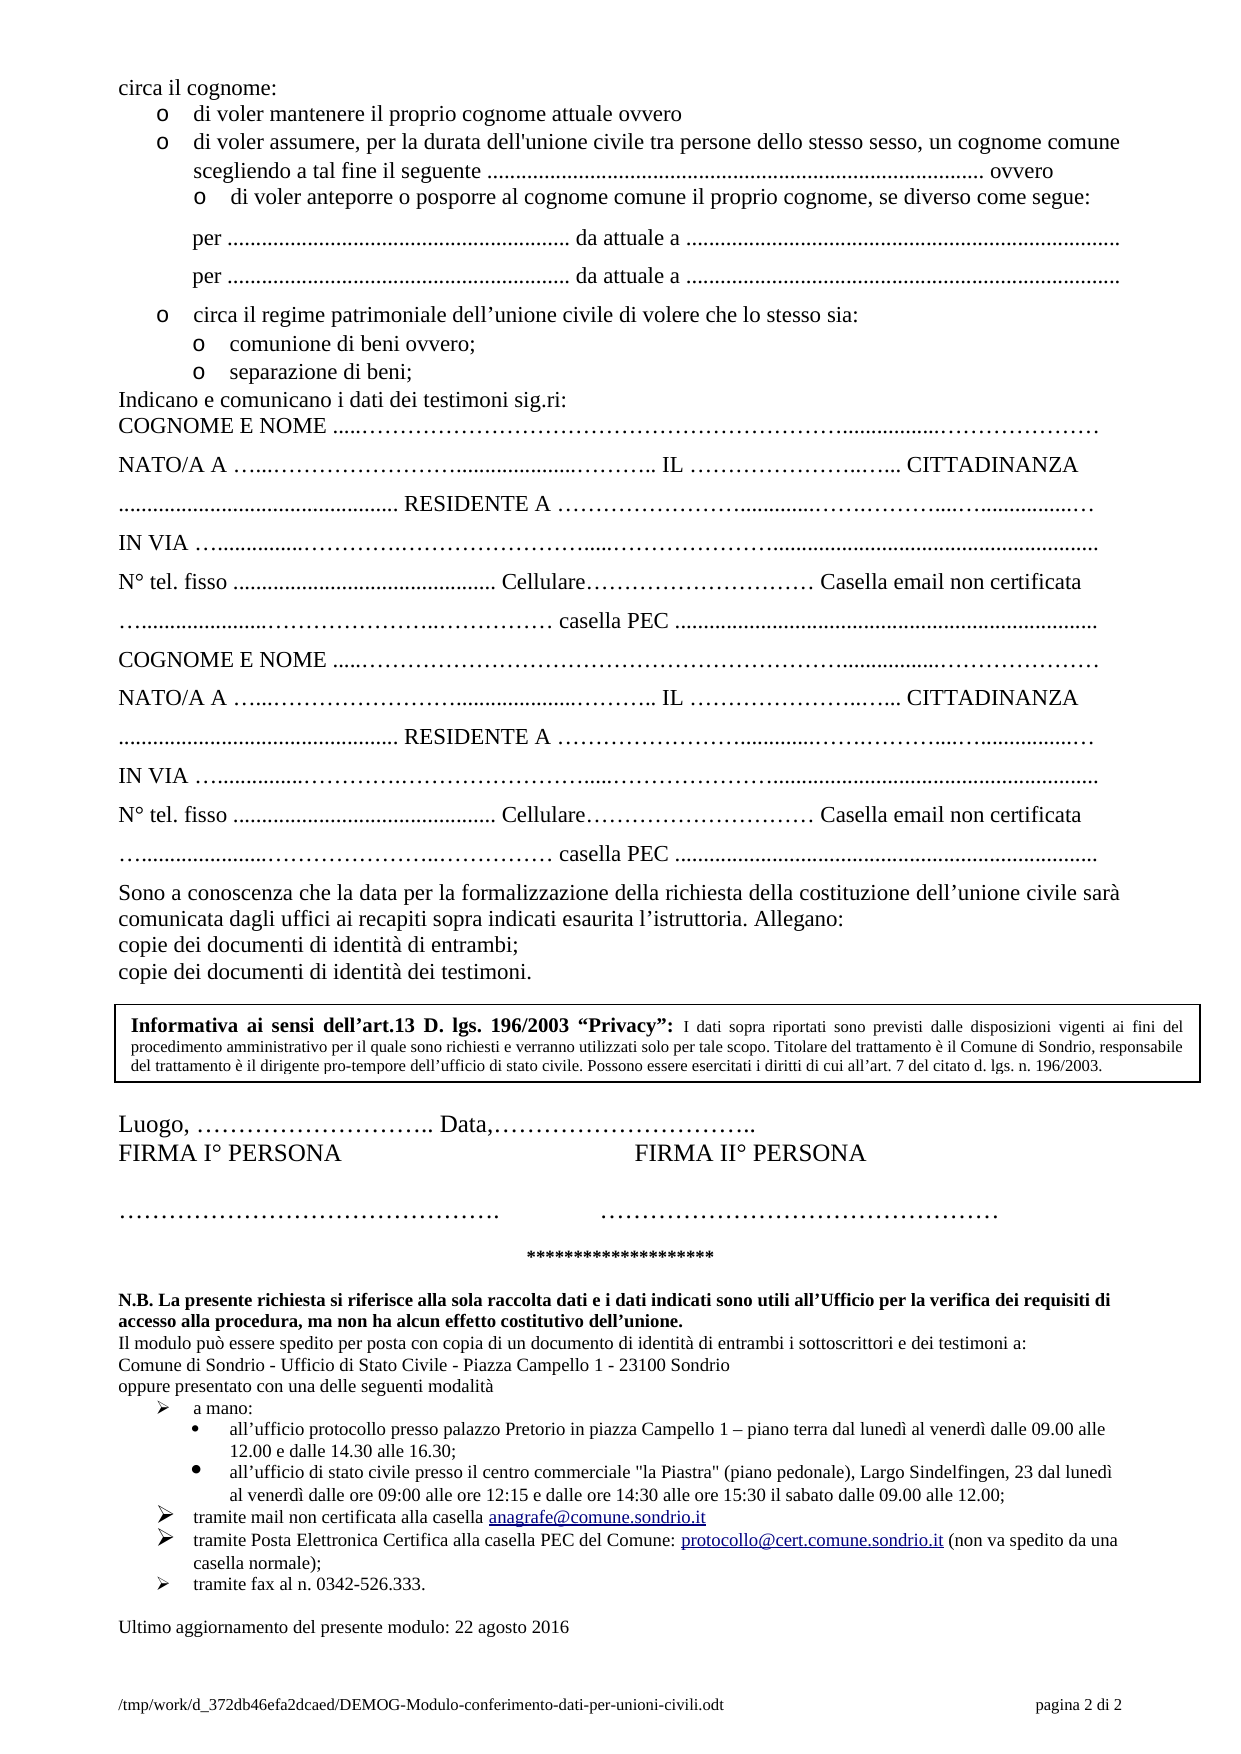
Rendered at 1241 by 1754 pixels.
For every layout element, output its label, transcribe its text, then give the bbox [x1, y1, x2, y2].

list di voler assumere, per la durata dell'unione civile tra persone dello stesso sesso, un cognome comune scegliendo a tal fine il seguente ....................................................................................... ovvero [156, 128, 1122, 183]
list all’ufficio protocollo presso palazzo Pretorio in piazza Campello 1 – piano terra dal lunedì al venerdì dalle 09.00 alle 12.00 e dalle 14.30 alle 16.30; [192, 1418, 1122, 1461]
list all’ufficio di stato civile presso il centro commerciale "la Piastra" (piano pedonale), Largo Sindelfingen, 23 dal lunedì al venerdì dalle ore 09:00 alle ore 12:15 e dalle ore 14:30 alle ore 15:30 il sabato dalle 09.00 alle 12.00; [192, 1461, 1122, 1506]
list tramite Posta Elettronica Certifica alla casella PEC del Comune: protocollo@cert.comune.sondrio.it (non va spedito da una casella normale); [156, 1529, 1122, 1573]
text NATO/A A …...…………………….....................……….. IL …………………..…... CITTADINANZA [118, 684, 1122, 711]
text oppure presentato con una delle seguenti modalità [118, 1375, 1122, 1397]
text per ............................................................ da attuale a ............................................................................ [192, 224, 1122, 250]
text ******************** [118, 1246, 1122, 1267]
list separazione di beni; [192, 358, 1122, 386]
text ................................................. RESIDENTE A …………………….............…….………....…................… [118, 490, 1122, 517]
list tramite fax al n. 0342-526.333. [156, 1573, 1122, 1595]
text circa il cognome: [118, 74, 1122, 100]
text Indicano e comunicano i dati dei testimoni sig.ri: [118, 386, 1122, 412]
text per ............................................................ da attuale a ............................................................................ [192, 263, 1122, 289]
text IN VIA …...............………….…………………….....…………………......................................................... [118, 529, 1122, 555]
text N° tel. fisso .............................................. Cellulare………………………… Casella email non certificata [118, 568, 1122, 594]
text Sono a conoscenza che la data per la formalizzazione della richiesta della costituzione dell’unione civile sarà comunicata dagli uffici ai recapiti sopra indicati esaurita l’istruttoria. Allegano: [118, 879, 1122, 931]
text N.B. La presente richiesta si riferisce alla sola raccolta dati e i dati indicati sono utili all’Ufficio per la verifica dei requisiti di accesso alla procedura, ma non ha alcun effetto costitutivo dell’unione. [118, 1289, 1122, 1332]
text FIRMA I° PERSONA FIRMA II° PERSONA [118, 1138, 1122, 1167]
text IN VIA …...............………….…………………….....…………………......................................................... [118, 762, 1122, 788]
text Ultimo aggiornamento del presente modulo: 22 agosto 2016 [118, 1616, 1122, 1638]
text COGNOME E NOME .....……………………………………………………….................………………… [118, 412, 1122, 439]
list di voler anteporre o posporre al cognome comune il proprio cognome, se diverso come segue: [193, 183, 1122, 211]
text ................................................. RESIDENTE A …………………….............…….………....…................… [118, 723, 1122, 750]
text COGNOME E NOME .....……………………………………………………….................………………… [118, 646, 1122, 672]
text Luogo, ……………………….. Data,………………………….. [118, 1109, 1122, 1138]
text Il modulo può essere spedito per posta con copia di un documento di identità di entrambi i sottoscrittori e dei testimoni a: [118, 1332, 1122, 1353]
text Informativa ai sensi dell’art.13 D. lgs. 196/2003 “Privacy”: I dati sopra riportati sono previsti dalle disposizioni vigenti ai fini del procedimento amministrativo per il quale sono richiesti e verranno utilizzati solo per tale scopo. Titolare del trattamento è il Comune di Sondrio, responsabile del trattamento è il dirigente pro-tempore dell’ufficio di stato civile. Possono essere esercitati i diritti di cui all’art. 7 del citato d. lgs. n. 196/2003. [131, 1013, 1184, 1074]
text N° tel. fisso .............................................. Cellulare………………………… Casella email non certificata [118, 801, 1122, 827]
text copie dei documenti di identità dei testimoni. [118, 958, 1122, 984]
text copie dei documenti di identità di entrambi; [118, 931, 1122, 958]
list a mano: [156, 1397, 1122, 1418]
text …......................…………………..…………… casella PEC .......................................................................... [118, 607, 1122, 633]
text NATO/A A …...…………………….....................……….. IL …………………..…... CITTADINANZA [118, 451, 1122, 478]
text ………………………………………. ………………………………………… [118, 1195, 1122, 1224]
text [116, 1005, 1199, 1081]
list circa il regime patrimoniale dell’unione civile di volere che lo stesso sia: [156, 301, 1122, 330]
text Comune di Sondrio - Ufficio di Stato Civile - Piazza Campello 1 - 23100 Sondrio [118, 1353, 1122, 1375]
list tramite mail non certificata alla casella anagrafe@comune.sondrio.it [156, 1506, 1122, 1529]
list di voler mantenere il proprio cognome attuale ovvero [156, 100, 1122, 128]
text …......................…………………..…………… casella PEC .......................................................................... [118, 840, 1122, 866]
list comunione di beni ovvero; [192, 330, 1122, 358]
